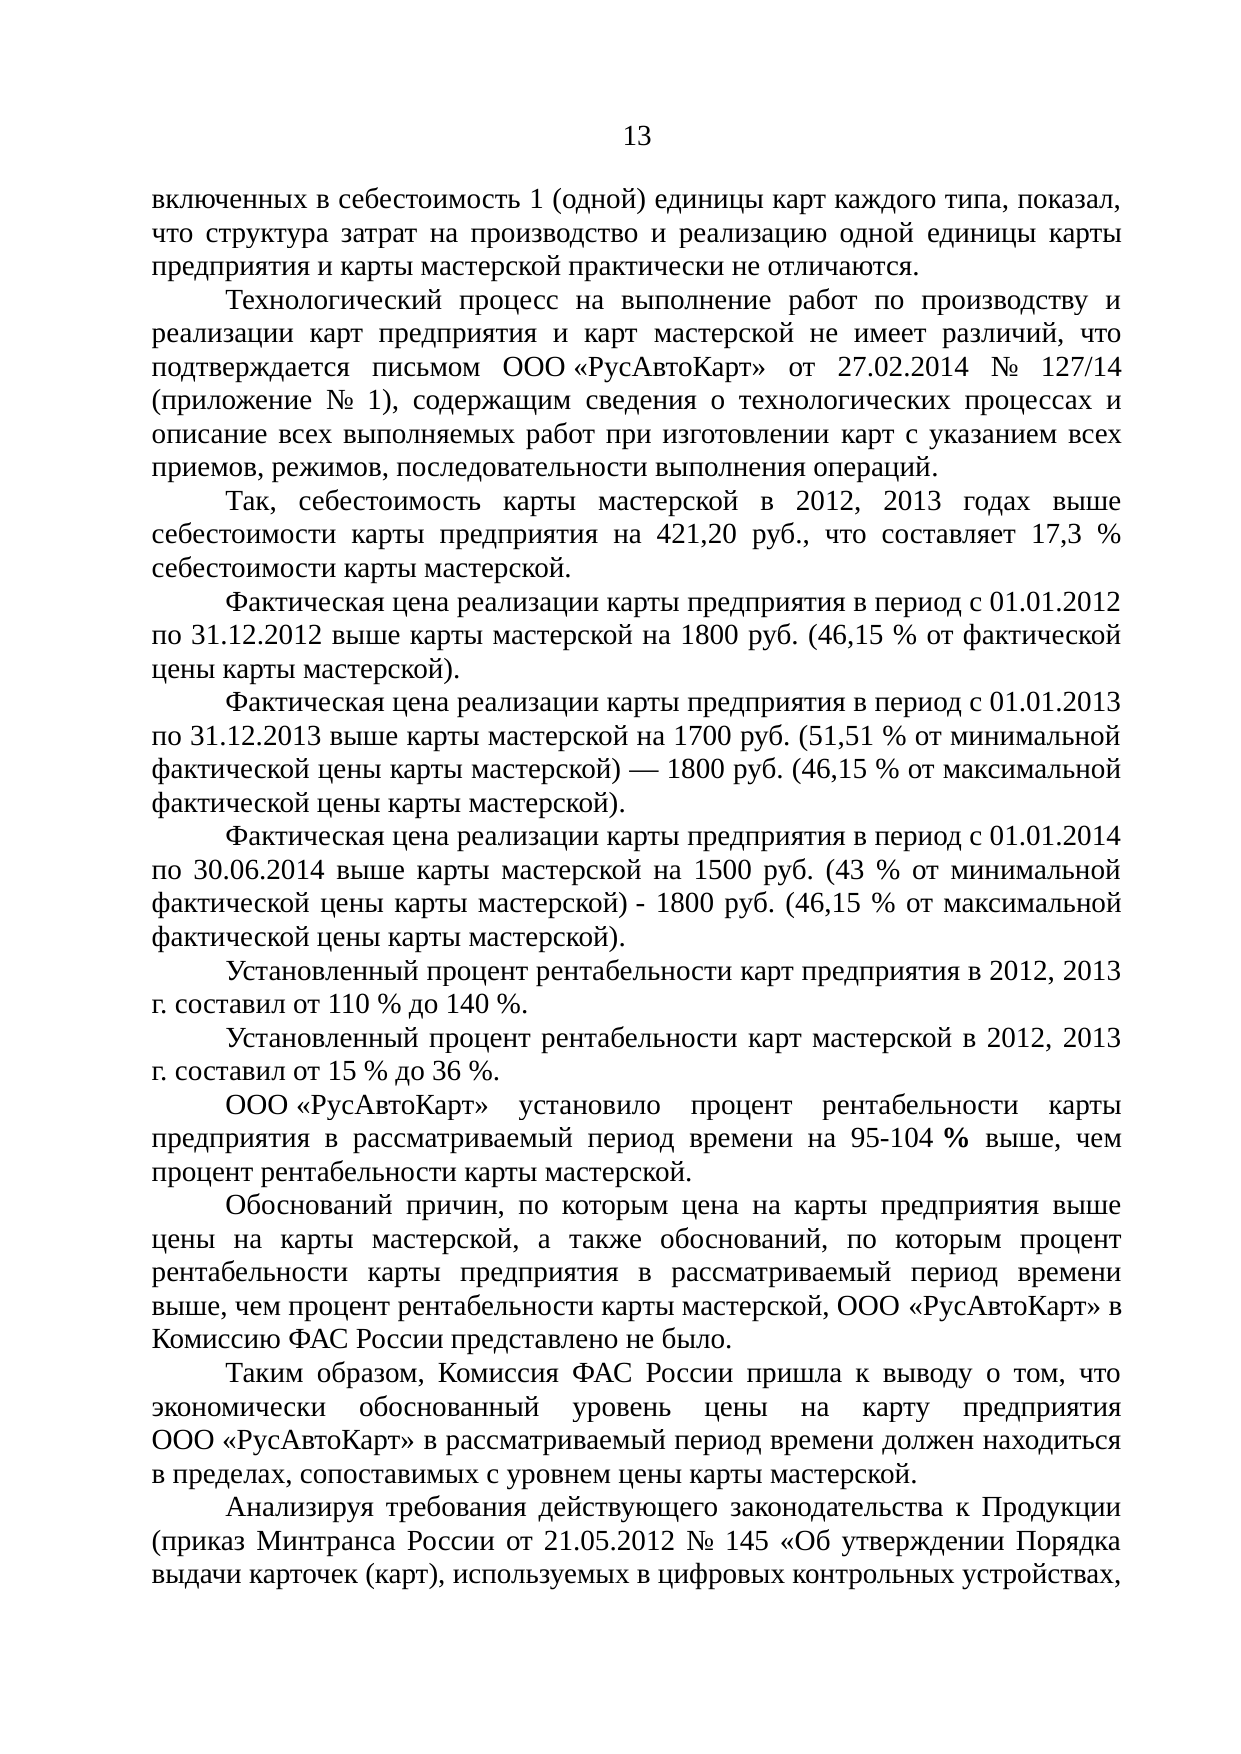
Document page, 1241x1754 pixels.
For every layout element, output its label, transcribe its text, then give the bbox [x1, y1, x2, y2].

text включенных в себестоимость 1 (одной) единицы карт каждого типа, показал, что структура затрат на производство и реализацию одной единицы карты предприятия и карты мастерской практически не отличаются. [151, 181, 1122, 282]
text Фактическая цена реализации карты предприятия в период с 01.01.2013 по 31.12.2013 выше карты мастерской на 1700 руб. (51,51 % от минимальной фактической цены карты мастерской) — 1800 руб. (46,15 % от максимальной фактической цены карты мастерской). [151, 684, 1122, 818]
text Таким образом, Комиссия ФАС России пришла к выводу о том, что экономически обоснованный уровень цены на карту предприятия ООО «РусАвтоКарт» в рассматриваемый период времени должен находиться в пределах, сопоставимых с уровнем цены карты мастерской. [151, 1355, 1122, 1489]
text Установленный процент рентабельности карт предприятия в 2012, 2013 г. составил от 110 % до 140 %. [151, 953, 1122, 1020]
text Установленный процент рентабельности карт мастерской в 2012, 2013 г. составил от 15 % до 36 %. [151, 1020, 1122, 1087]
text Технологический процесс на выполнение работ по производству и реализации карт предприятия и карт мастерской не имеет различий, что подтверждается письмом ООО «РусАвтоКарт» от 27.02.2014 № 127/14 (приложение № 1), содержащим сведения о технологических процессах и описание всех выполняемых работ при изготовлении карт с указанием всех приемов, режимов, последовательности выполнения операций. [151, 282, 1122, 483]
text ООО «РусАвтоКарт» установило процент рентабельности карты предприятия в рассматриваемый период времени на 95-104 % выше, чем процент рентабельности карты мастерской. [151, 1087, 1122, 1187]
text Анализируя требования действующего законодательства к Продукции (приказ Минтранса России от 21.05.2012 № 145 «Об утверждении Порядка выдачи карточек (карт), используемых в цифровых контрольных устройствах, [151, 1489, 1122, 1590]
text Фактическая цена реализации карты предприятия в период с 01.01.2014 по 30.06.2014 выше карты мастерской на 1500 руб. (43 % от минимальной фактической цены карты мастерской) - 1800 руб. (46,15 % от максимальной фактической цены карты мастерской). [151, 818, 1122, 953]
text Обоснований причин, по которым цена на карты предприятия выше цены на карты мастерской, а также обоснований, по которым процент рентабельности карты предприятия в рассматриваемый период времени выше, чем процент рентабельности карты мастерской, ООО «РусАвтоКарт» в Комиссию ФАС России представлено не было. [151, 1187, 1122, 1355]
text Фактическая цена реализации карты предприятия в период с 01.01.2012 по 31.12.2012 выше карты мастерской на 1800 руб. (46,15 % от фактической цены карты мастерской). [151, 584, 1122, 684]
text Так, себестоимость карты мастерской в 2012, 2013 годах выше себестоимости карты предприятия на 421,20 руб., что составляет 17,3 % себестоимости карты мастерской. [151, 483, 1122, 584]
